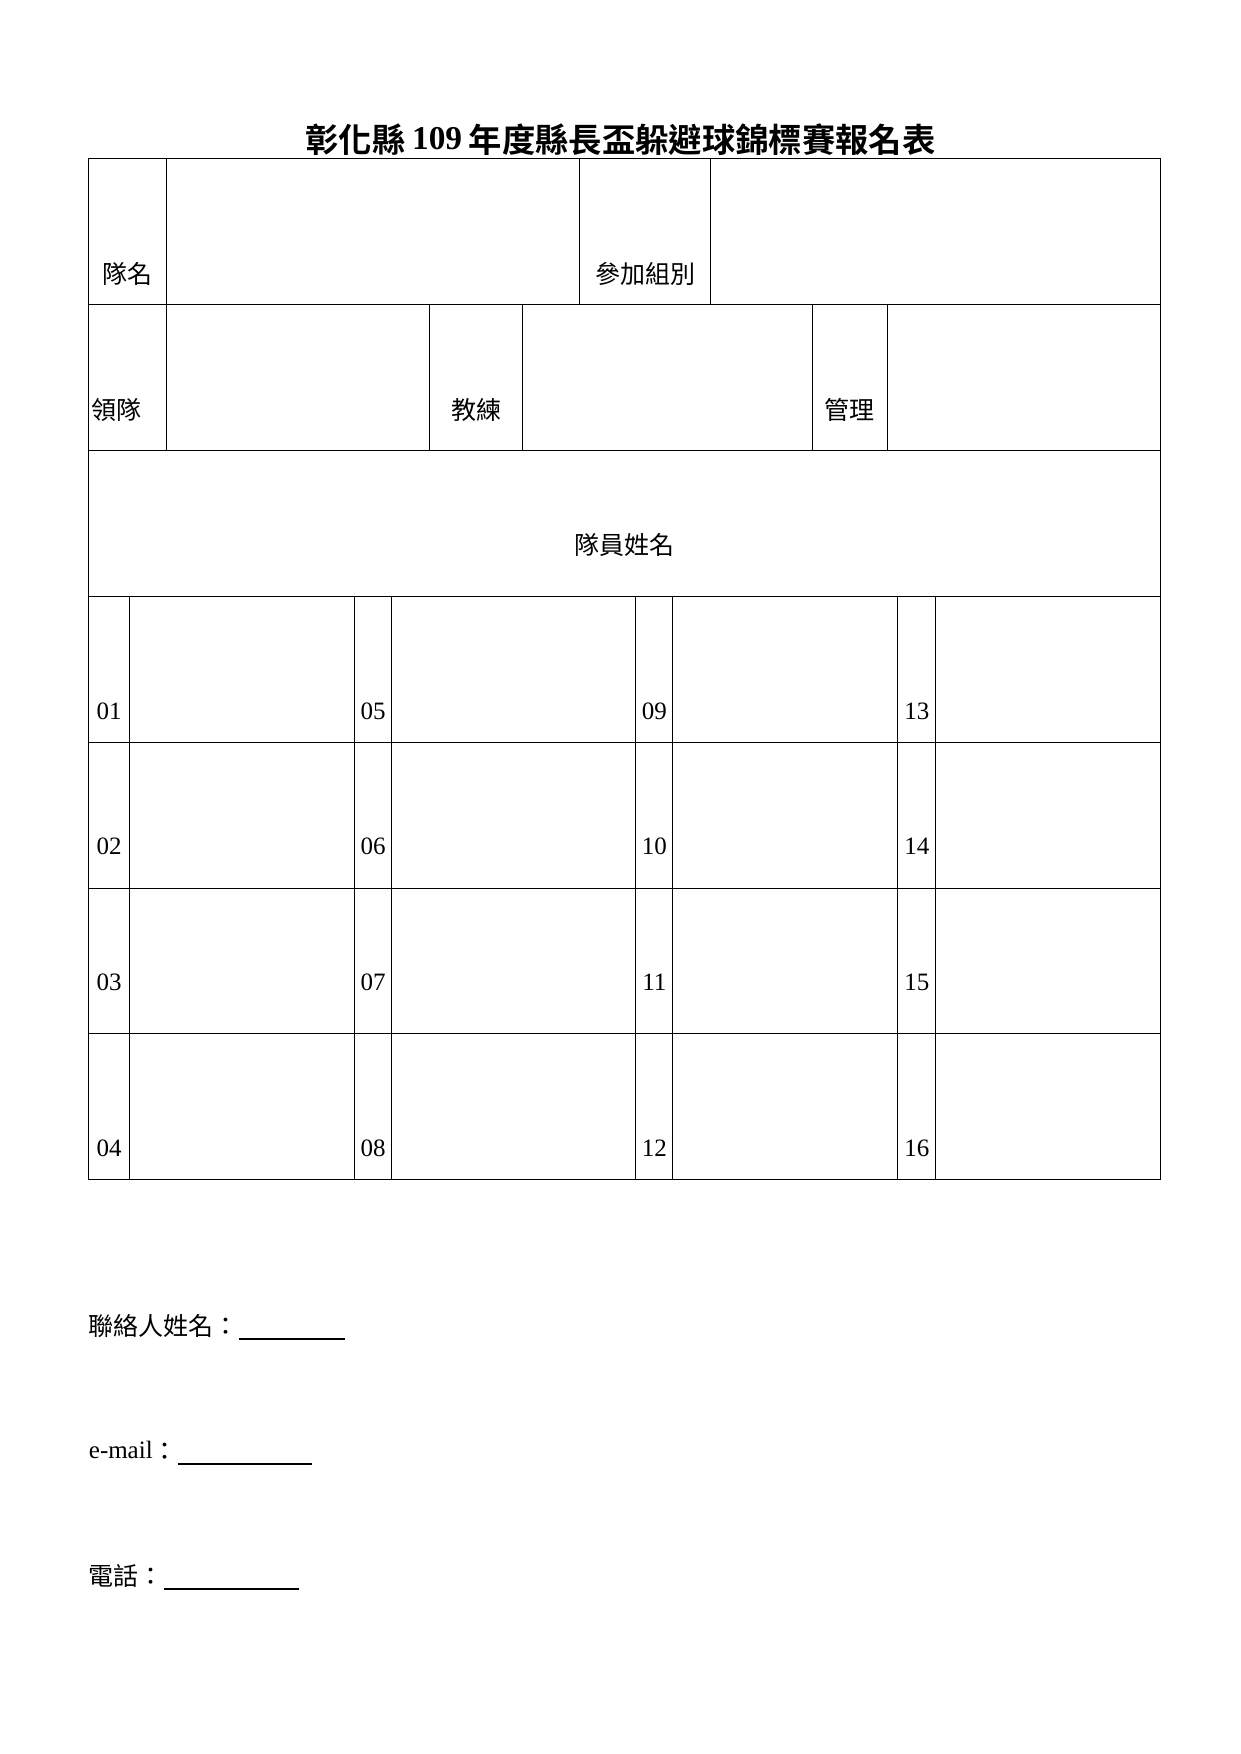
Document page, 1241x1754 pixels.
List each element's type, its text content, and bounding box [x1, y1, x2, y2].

table_cell 領隊 [89, 305, 166, 450]
table_cell 06 [355, 743, 391, 887]
table_cell 隊員姓名 [89, 451, 1160, 596]
table_cell [392, 1034, 635, 1179]
table_cell 02 [89, 743, 129, 887]
table_cell 12 [636, 1034, 672, 1179]
table_cell 15 [898, 889, 935, 1033]
table_cell [130, 1034, 354, 1179]
table_cell 16 [898, 1034, 935, 1179]
table_cell 教練 [430, 305, 522, 450]
table_cell 11 [636, 889, 672, 1033]
table_cell [673, 597, 897, 742]
text 聯絡人姓名： [89, 1283, 1152, 1346]
table_cell 09 [636, 597, 672, 742]
table_cell [523, 305, 812, 450]
table_header 隊名 [89, 159, 166, 304]
table_header [711, 159, 1160, 304]
table_cell [673, 1034, 897, 1179]
table_cell [936, 1034, 1160, 1179]
table_cell [130, 889, 354, 1033]
table_header [167, 159, 579, 304]
table_cell [392, 743, 635, 887]
table_cell 13 [898, 597, 935, 742]
table_cell [936, 889, 1160, 1033]
table_cell 14 [898, 743, 935, 887]
table_cell 03 [89, 889, 129, 1033]
table_cell [936, 743, 1160, 887]
text 電話： [89, 1533, 1152, 1596]
table_header 參加組別 [580, 159, 710, 304]
table_cell [936, 597, 1160, 742]
table_cell [392, 889, 635, 1033]
text e-mail： [89, 1408, 1152, 1471]
table_cell [673, 889, 897, 1033]
table_cell [673, 743, 897, 887]
text 彰化縣109年度縣長盃躲避球錦標賽報名表 [89, 96, 1152, 158]
table_cell 04 [89, 1034, 129, 1179]
table_cell 01 [89, 597, 129, 742]
table_cell [167, 305, 429, 450]
table_cell [130, 597, 354, 742]
table_cell 管理 [813, 305, 887, 450]
table_cell [130, 743, 354, 887]
table_cell [888, 305, 1160, 450]
table_cell 07 [355, 889, 391, 1033]
table_cell 10 [636, 743, 672, 887]
table_cell 05 [355, 597, 391, 742]
table_cell [392, 597, 635, 742]
table_cell 08 [355, 1034, 391, 1179]
